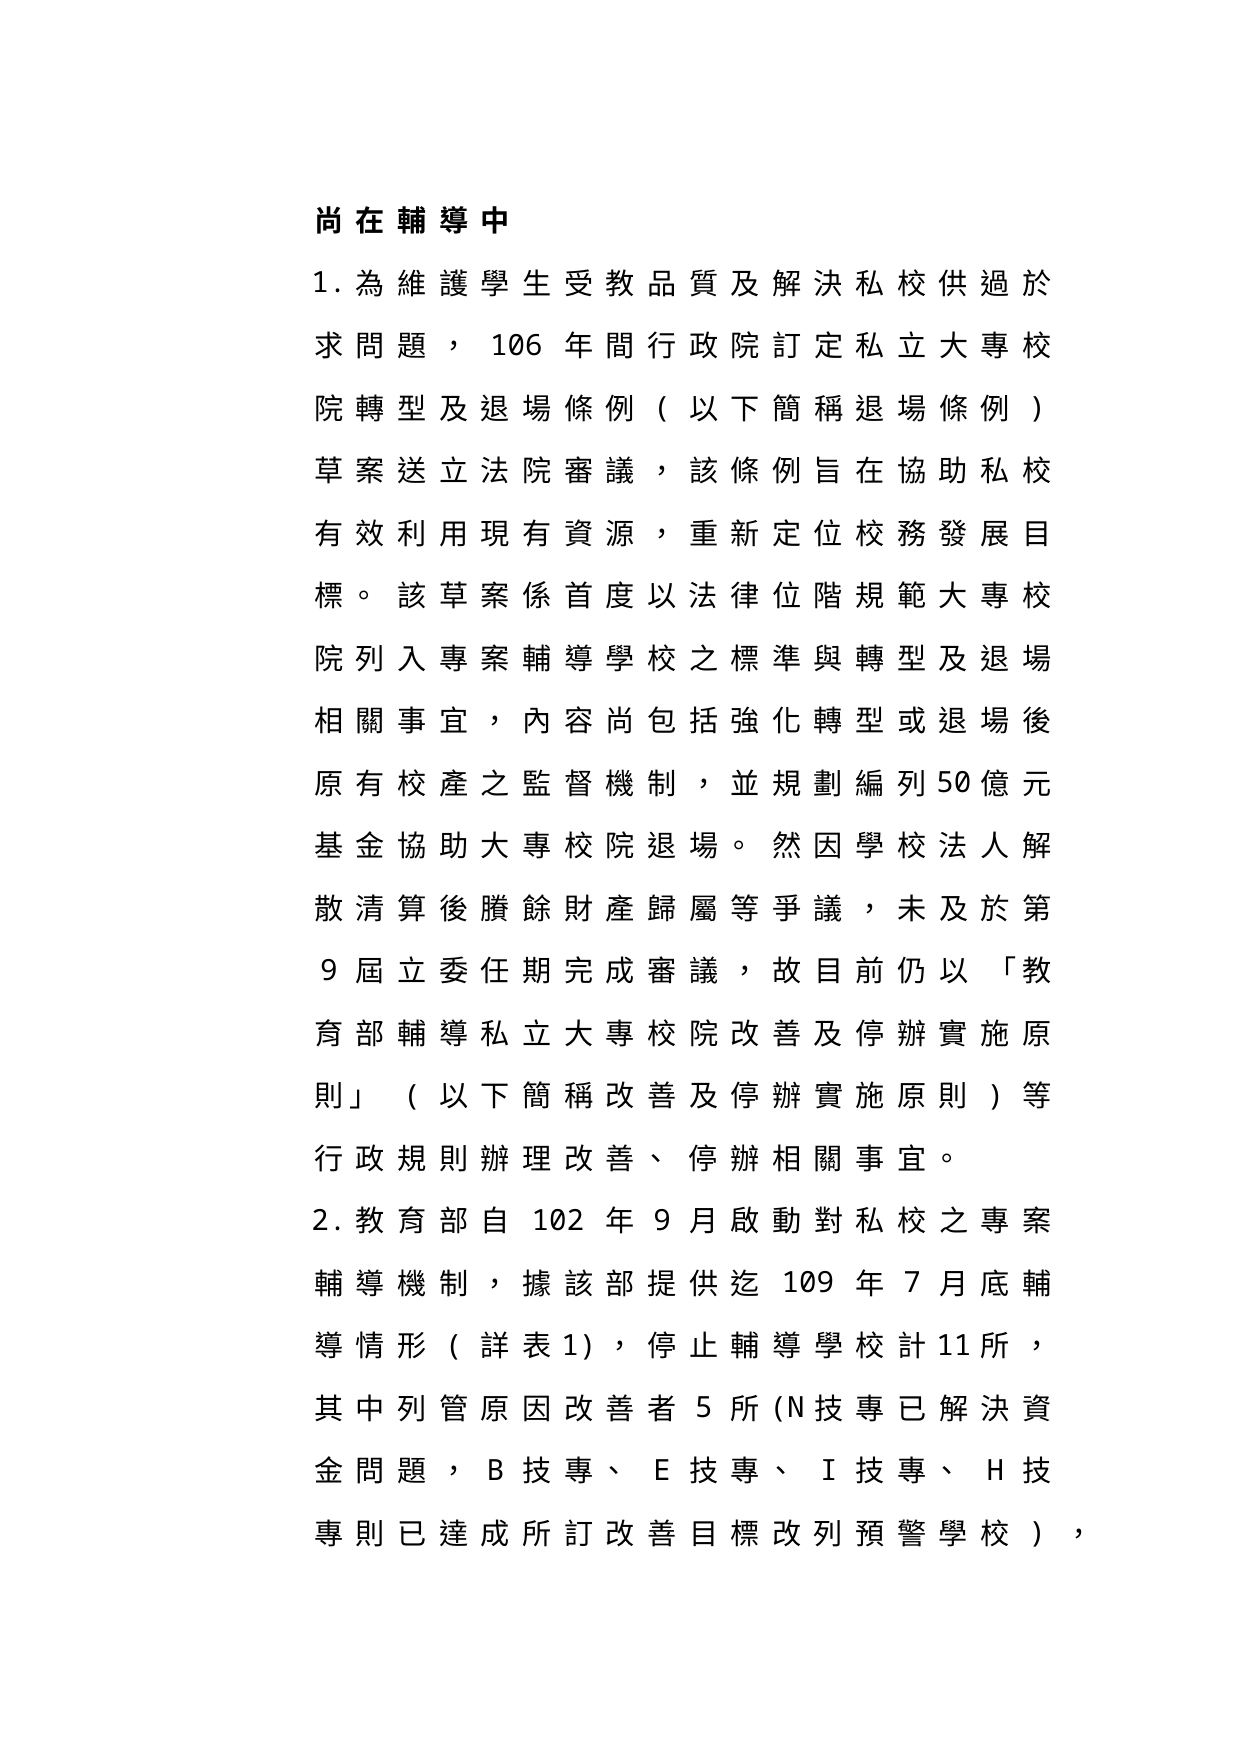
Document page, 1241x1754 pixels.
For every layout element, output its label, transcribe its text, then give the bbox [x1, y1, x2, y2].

text (一)教育部專案輔導私校機制啟動多年，迄109年7月底，計有17所專案輔導學校，其中5校停辦，6校解除列管，其餘6校尚在輔導中 [242, 177, 1058, 240]
text 2.教育部自102年9月啟動對私校之專案輔導機制，據該部提供迄109年7月底輔導情形(詳表1)，停止輔導學校計11所，其中列管原因改善者5所(N技專已解決資金問題，B技專、E技專、I技專、H技專則已達成所訂改善目標改列預警學校)，改名轉型者1所(L大學)，申請停辦者5所(O技專、P技專、D技專、F技專及J技專)；另6所學校尚在輔導中，其中輔導5年以上者3所(C技專、A大學及G技專)，1年以上未達2年者1所(Q技專)，停止輔導後又再予輔導者2所(K大學及M大學)。然隨大學生源減少，接受專案輔導私立學校恐漸趨增加，且由目前專案輔導學校觀察，技職體系受衝擊程度恐更為明顯。 [271, 1177, 1058, 1552]
text 1.為維護學生受教品質及解決私校供過於求問題，106年間行政院訂定私立大專校院轉型及退場條例(以下簡稱退場條例)草案送立法院審議，該條例旨在協助私校有效利用現有資源，重新定位校務發展目標。該草案係首度以法律位階規範大專校院列入專案輔導學校之標準與轉型及退場相關事宜，內容尚包括強化轉型或退場後原有校產之監督機制，並規劃編列50億元基金協助大專校院退場。然因學校法人解散清算後賸餘財產歸屬等爭議，未及於第9屆立委任期完成審議，故目前仍以「教育部輔導私立大專校院改善及停辦實施原則」(以下簡稱改善及停辦實施原則)等行政規則辦理改善、停辦相關事宜。 [271, 240, 1058, 1177]
